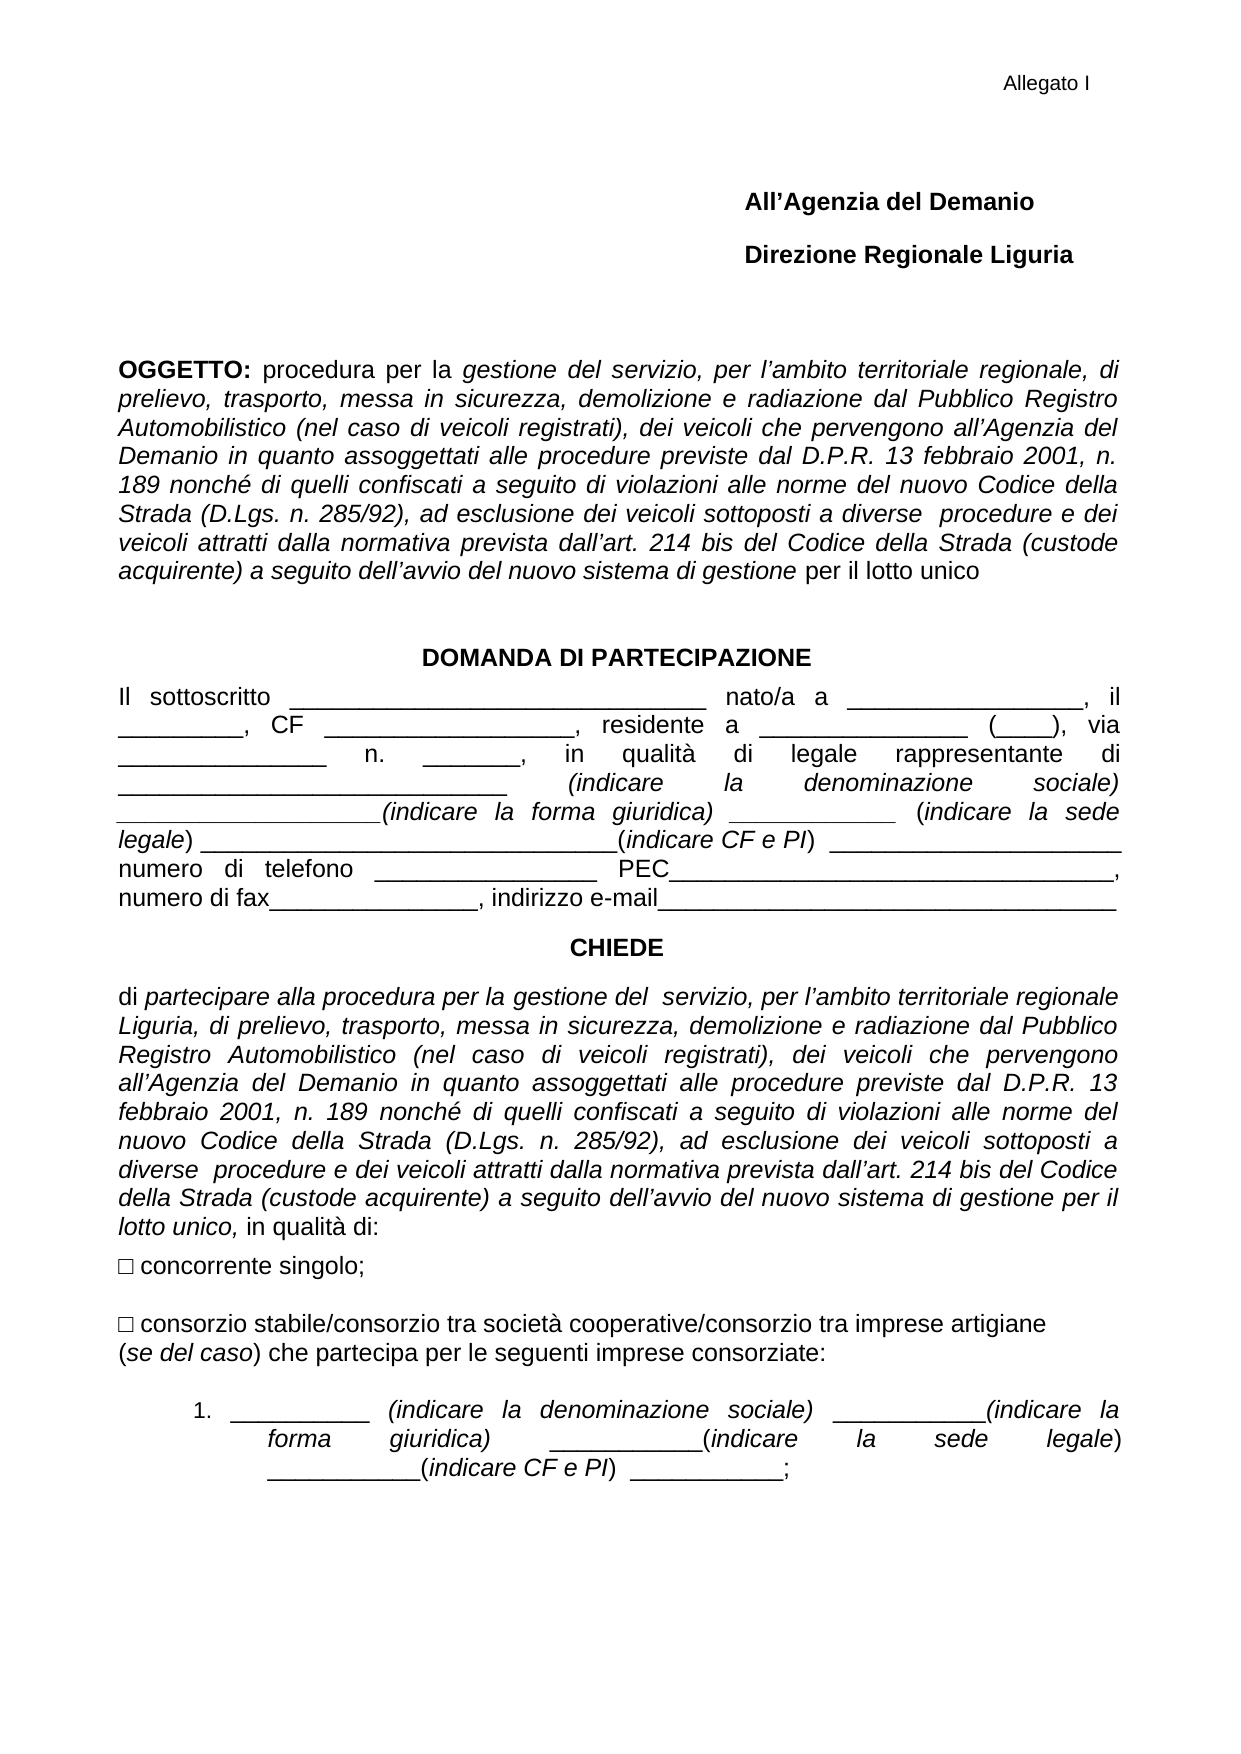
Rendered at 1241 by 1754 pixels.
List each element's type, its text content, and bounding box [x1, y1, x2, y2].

text □ concorrente singolo; [118, 1251, 1122, 1280]
text DOMANDA DI PARTECIPAZIONE [118, 642, 1122, 671]
text Il sottoscritto ______________________________ nato/a a _________________, il _________, CF __________________, residente a _______________ (____), via _______________ n. _______, in qualità di legale rappresentante di ____________________________ (indicare la denominazione sociale) ___________________(indicare la forma giuridica) ____________ (indicare la sede legale) ______________________________(indicare CF e PI) _____________________ numero di telefono ________________ PEC________________________________, numero di fax_______________, indirizzo e-mail_________________________________ [118, 682, 1122, 912]
text (se del caso) che partecipa per le seguenti imprese consorziate: [118, 1337, 1122, 1366]
text Direzione Regionale Liguria [723, 240, 1122, 269]
text di partecipare alla procedura per la gestione del servizio, per l’ambito territoriale regionale Liguria, di prelievo, trasporto, messa in sicurezza, demolizione e radiazione dal Pubblico Registro Automobilistico (nel caso di veicoli registrati), dei veicoli che pervengono all’Agenzia del Demanio in quanto assoggettati alle procedure previste dal D.P.R. 13 febbraio 2001, n. 189 nonché di quelli confiscati a seguito di violazioni alle norme del nuovo Codice della Strada (D.Lgs. n. 285/92), ad esclusione dei veicoli sottoposti a diverse procedure e dei veicoli attratti dalla normativa prevista dall’art. 214 bis del Codice della Strada (custode acquirente) a seguito dell’avvio del nuovo sistema di gestione per il lotto unico, in qualità di: [118, 982, 1122, 1241]
text CHIEDE [118, 932, 1122, 961]
text □ consorzio stabile/consorzio tra società cooperative/consorzio tra imprese artigiane [118, 1309, 1122, 1337]
text OGGETTO: procedura per la gestione del servizio, per l’ambito territoriale regionale, di prelievo, trasporto, messa in sicurezza, demolizione e radiazione dal Pubblico Registro Automobilistico (nel caso di veicoli registrati), dei veicoli che pervengono all’Agenzia del Demanio in quanto assoggettati alle procedure previste dal D.P.R. 13 febbraio 2001, n. 189 nonché di quelli confiscati a seguito di violazioni alle norme del nuovo Codice della Strada (D.Lgs. n. 285/92), ad esclusione dei veicoli sottoposti a diverse procedure e dei veicoli attratti dalla normativa prevista dall’art. 214 bis del Codice della Strada (custode acquirente) a seguito dell’avvio del nuovo sistema di gestione per il lotto unico [118, 355, 1122, 585]
text All’Agenzia del Demanio [725, 187, 1121, 216]
list __________ (indicare la denominazione sociale) ___________(indicare la forma giuridica) ___________(indicare la sede legale) ___________(indicare CF e PI) ___________; [193, 1395, 1122, 1481]
